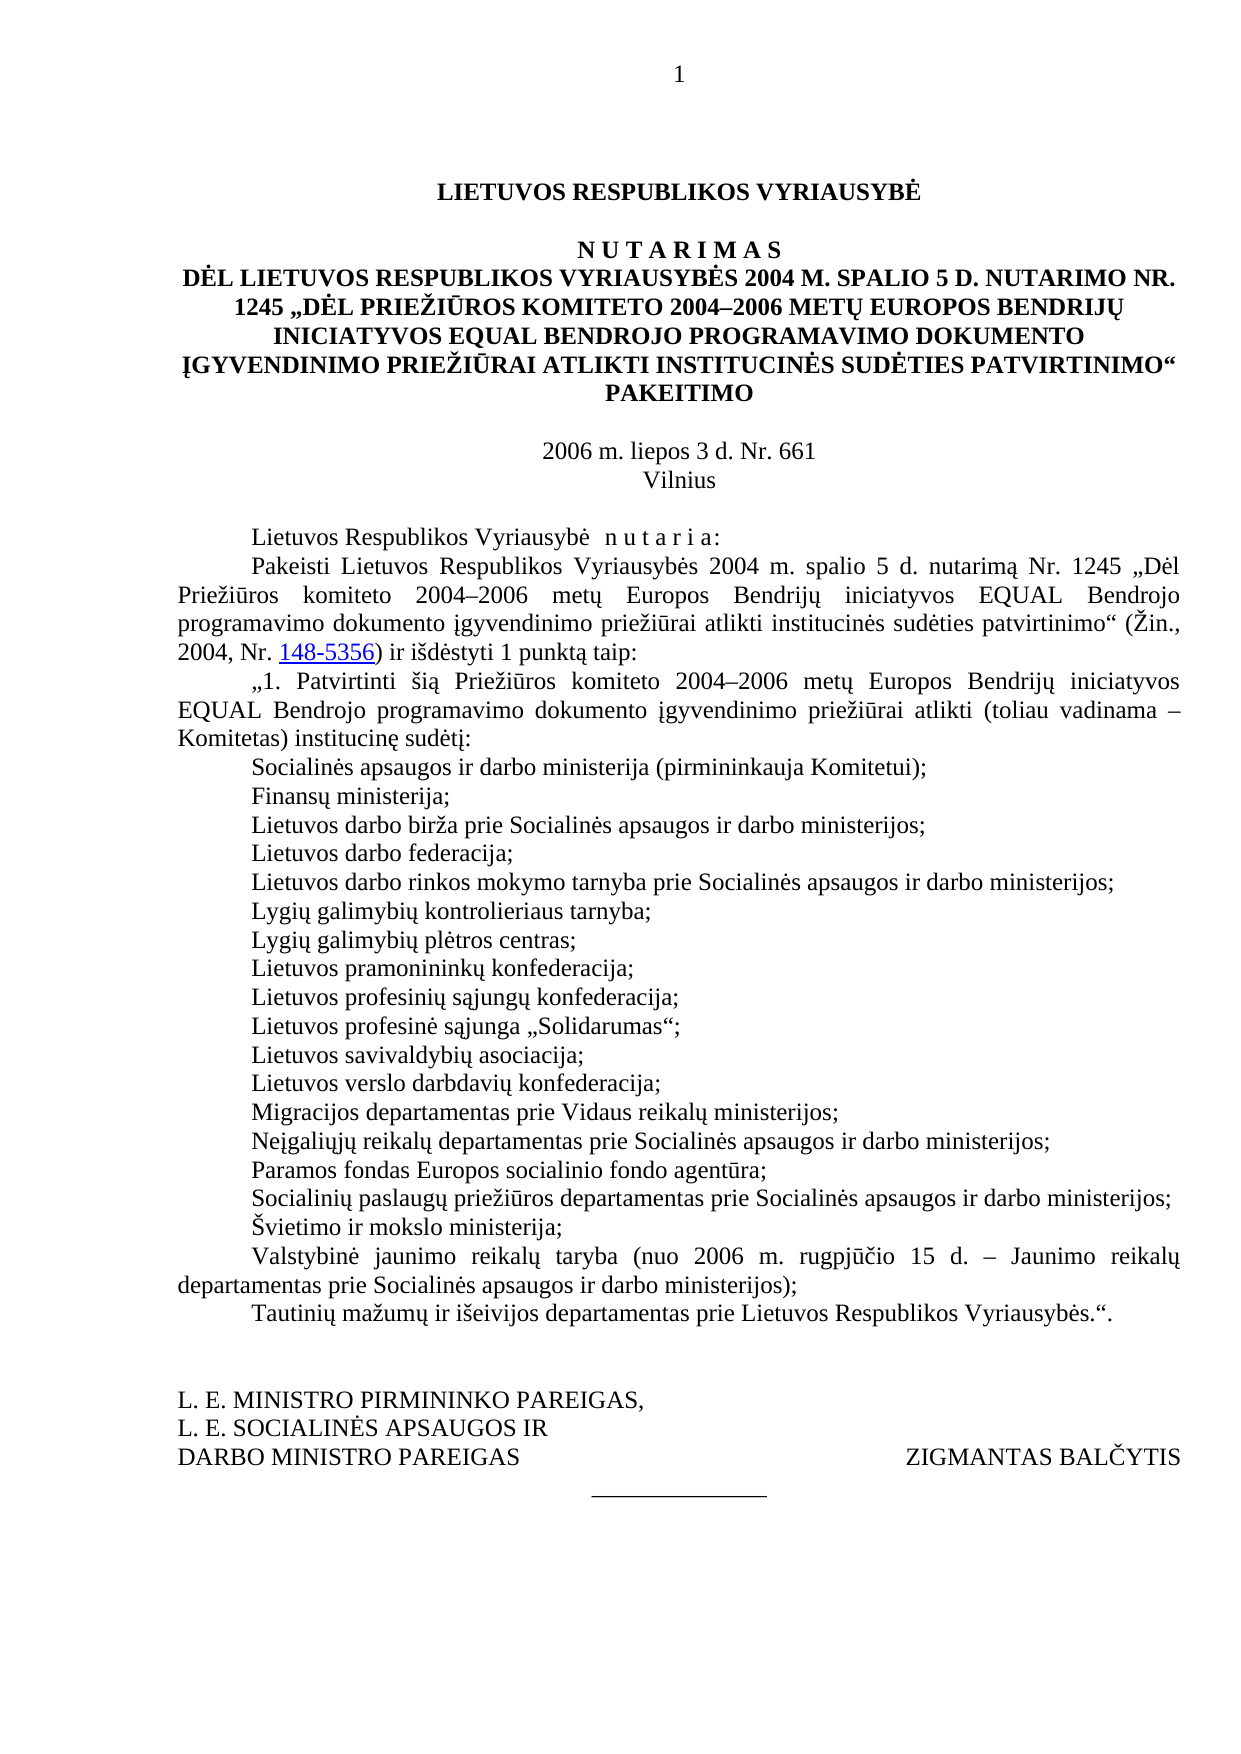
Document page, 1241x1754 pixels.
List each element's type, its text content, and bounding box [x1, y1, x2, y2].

text Socialinės apsaugos ir darbo ministerija (pirmininkauja Komitetui); [177, 752, 1181, 781]
text Lietuvos pramonininkų konfederacija; [177, 953, 1181, 982]
text L. e. Ministro Pirmininko pareigas, [177, 1385, 1181, 1413]
text LIETUVOS RESPUBLIKOS VYRIAUSYBĖ [177, 177, 1181, 206]
text Lietuvos darbo rinkos mokymo tarnyba prie Socialinės apsaugos ir darbo ministerijos; [177, 867, 1181, 896]
text darbo ministro pareigas Zigmantas Balčytis [177, 1442, 1181, 1471]
text Švietimo ir mokslo ministerija; [177, 1212, 1181, 1241]
text Lietuvos darbo federacija; [177, 838, 1181, 867]
text N U T A R I M A S [177, 235, 1181, 263]
text Lietuvos Respublikos Vyriausybė nutaria: [177, 522, 1181, 551]
text Migracijos departamentas prie Vidaus reikalų ministerijos; [177, 1097, 1181, 1126]
text Lietuvos darbo birža prie Socialinės apsaugos ir darbo ministerijos; [177, 810, 1181, 838]
text Lietuvos savivaldybių asociacija; [177, 1040, 1181, 1068]
text 2006 m. liepos 3 d. Nr. 661 [177, 436, 1181, 465]
text Lygių galimybių plėtros centras; [177, 925, 1181, 953]
text „1. Patvirtinti šią Priežiūros komiteto 2004–2006 metų Europos Bendrijų iniciatyvos EQUAL Bendrojo programavimo dokumento įgyvendinimo priežiūrai atlikti (toliau vadinama – Komitetas) institucinę sudėtį: [177, 666, 1181, 752]
text Lygių galimybių kontrolieriaus tarnyba; [177, 896, 1181, 925]
text Vilnius [177, 465, 1181, 493]
text Lietuvos verslo darbdavių konfederacija; [177, 1068, 1181, 1097]
text Finansų ministerija; [177, 781, 1181, 810]
text DĖL LIETUVOS RESPUBLIKOS VYRIAUSYBĖS 2004 M. SPALIO 5 D. NUTARIMO NR. 1245 „DĖL PRIEŽIŪROS KOMITETO 2004–2006 METŲ EUROPOS BENDRIJŲ INICIATYVOS EQUAL BENDROJO PROGRAMAVIMO DOKUMENTO ĮGYVENDINIMO PRIEŽIŪRAI ATLIKTI INSTITUCINĖS SUDĖTIES PATVIRTINIMO“ PAKEITIMO [177, 263, 1181, 407]
text l. e. socialinės apsaugos ir [177, 1413, 1181, 1442]
text Valstybinė jaunimo reikalų taryba (nuo 2006 m. rugpjūčio 15 d. – Jaunimo reikalų departamentas prie Socialinės apsaugos ir darbo ministerijos); [177, 1241, 1181, 1298]
text Neįgaliųjų reikalų departamentas prie Socialinės apsaugos ir darbo ministerijos; [177, 1126, 1181, 1155]
text Paramos fondas Europos socialinio fondo agentūra; [177, 1155, 1181, 1183]
text Lietuvos profesinė sąjunga „Solidarumas“; [177, 1011, 1181, 1040]
text Socialinių paslaugų priežiūros departamentas prie Socialinės apsaugos ir darbo ministerijos; [177, 1183, 1181, 1212]
text Pakeisti Lietuvos Respublikos Vyriausybės 2004 m. spalio 5 d. nutarimą Nr. 1245 „Dėl Priežiūros komiteto 2004–2006 metų Europos Bendrijų iniciatyvos EQUAL Bendrojo programavimo dokumento įgyvendinimo priežiūrai atlikti institucinės sudėties patvirtinimo“ (Žin., 2004, Nr. 148-5356) ir išdėstyti 1 punktą taip: [177, 551, 1181, 666]
text Lietuvos profesinių sąjungų konfederacija; [177, 982, 1181, 1011]
text ______________ [177, 1471, 1181, 1500]
text Tautinių mažumų ir išeivijos departamentas prie Lietuvos Respublikos Vyriausybės.“. [177, 1298, 1181, 1327]
